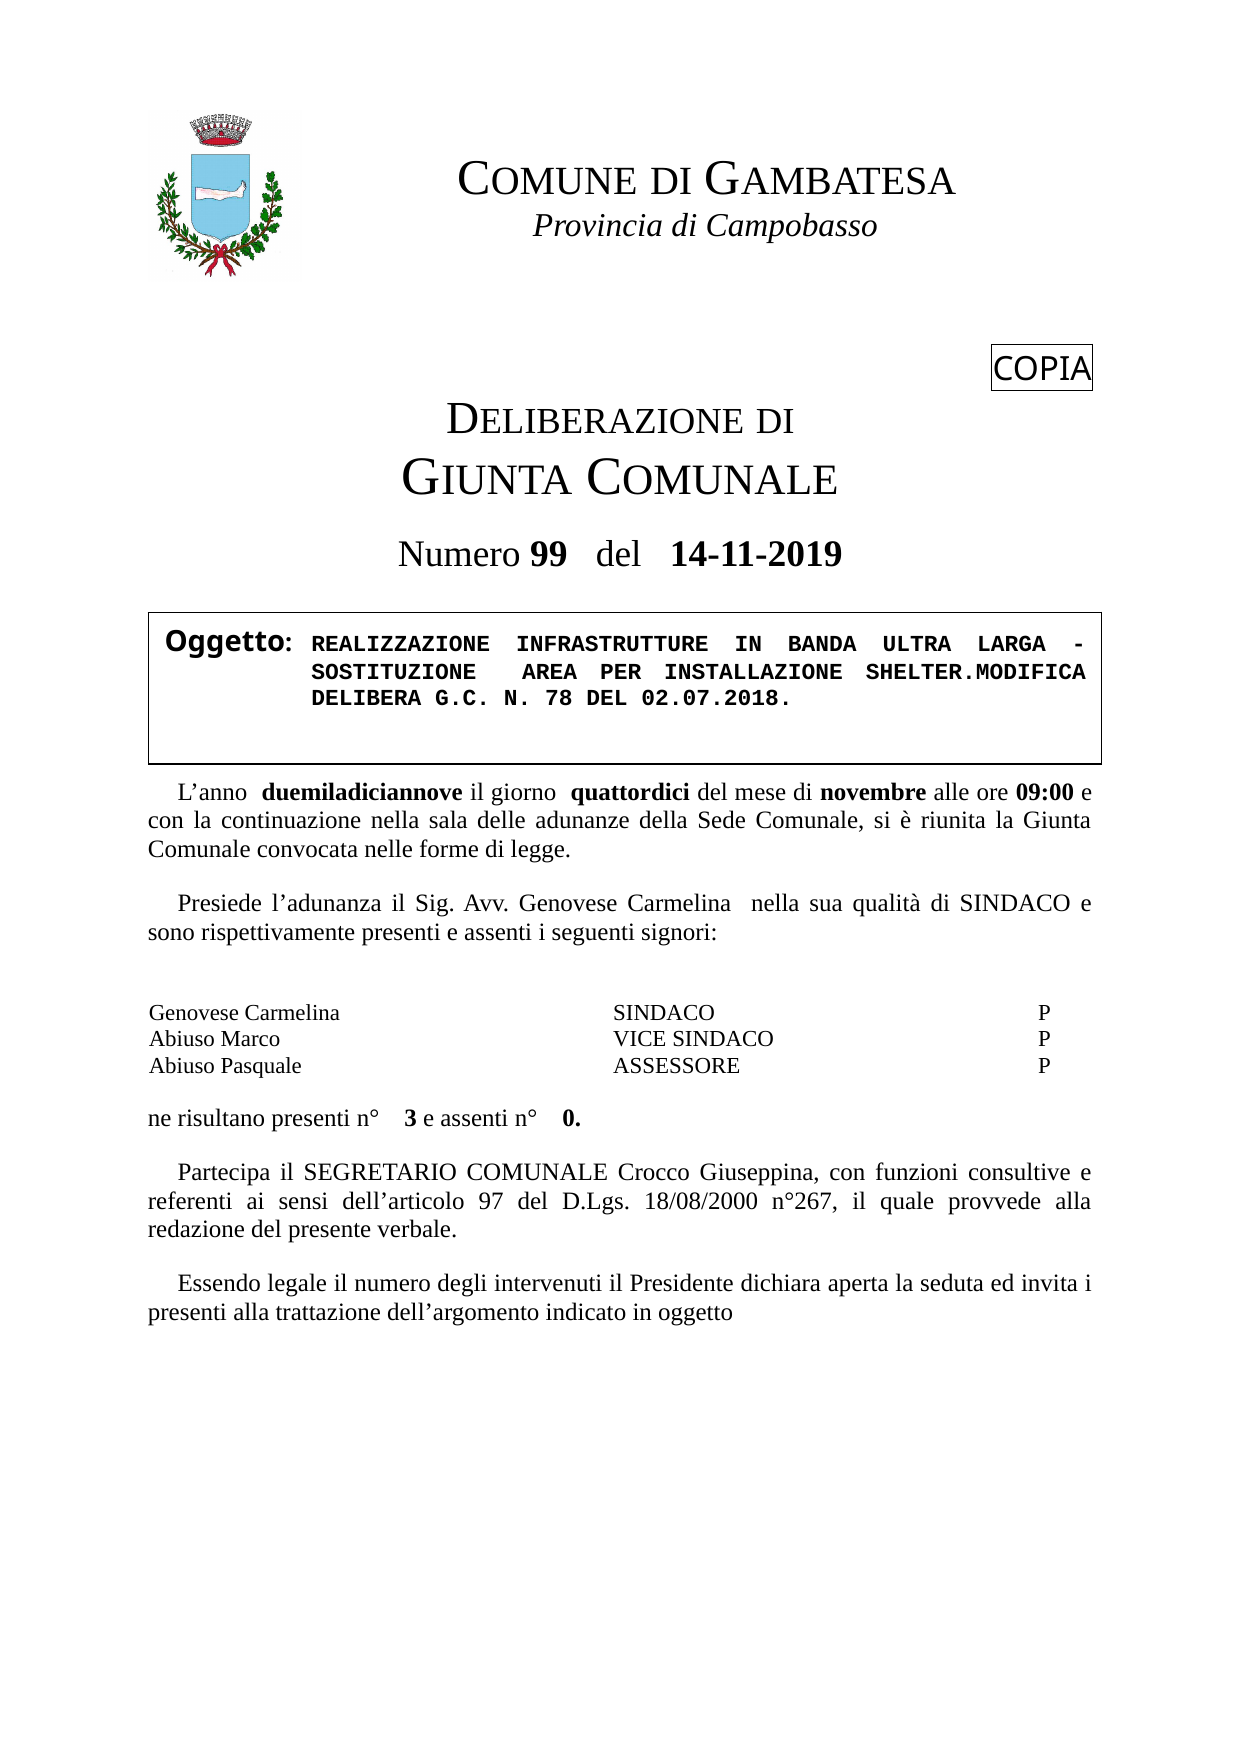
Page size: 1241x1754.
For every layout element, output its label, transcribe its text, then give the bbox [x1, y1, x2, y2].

text COPIA [148, 343, 1092, 391]
table_header P [989, 999, 1099, 1026]
text ne risultano presenti n° 3 e assenti n° 0. [148, 1103, 1092, 1132]
text Comune di Gambatesa [303, 148, 1092, 205]
text [149, 613, 1101, 763]
text Essendo legale il numero degli intervenuti il Presidente dichiara aperta la seduta ed invita i presenti alla trattazione dell’argomento indicato in oggetto [148, 1268, 1092, 1326]
table_cell VICE SINDACO [606, 1026, 989, 1052]
table_cell ASSESSORE [606, 1052, 989, 1078]
table_cell P [989, 1026, 1099, 1052]
table_cell P [989, 1052, 1099, 1078]
text Oggetto: REALIZZAZIONE INFRASTRUTTURE IN BANDA ULTRA LARGA - SOSTITUZIONE AREA PER INSTALLAZIONE SHELTER.MODIFICA DELIBERA G.C. N. 78 DEL 02.07.2018. [164, 621, 1086, 712]
text Presiede l’adunanza il Sig. Avv. Genovese Carmelina nella sua qualità di SINDACO e sono rispettivamente presenti e assenti i seguenti signori: [148, 888, 1092, 945]
text Provincia di Campobasso [303, 205, 1092, 243]
text L’anno duemiladiciannove il giorno quattordici del mese di novembre alle ore 09:00 e con la continuazione nella sala delle adunanze della Sede Comunale, si è riunita la Giunta Comunale convocata nelle forme di legge. [148, 765, 1092, 863]
table_header SINDACO [606, 999, 989, 1026]
text Partecipa il SEGRETARIO COMUNALE Crocco Giuseppina, con funzioni consultive e referenti ai sensi dell’articolo 97 del D.Lgs. 18/08/2000 n°267, il quale provvede alla redazione del presente verbale. [148, 1157, 1092, 1243]
table_cell Abiuso Pasquale [141, 1052, 606, 1078]
text Numero 99 del 14-11-2019 [148, 531, 1092, 574]
picture [147, 110, 303, 282]
text Giunta Comunale [148, 444, 1092, 506]
text Deliberazione di [148, 391, 1092, 444]
table_cell Abiuso Marco [141, 1026, 606, 1052]
table_header Genovese Carmelina [141, 999, 606, 1026]
